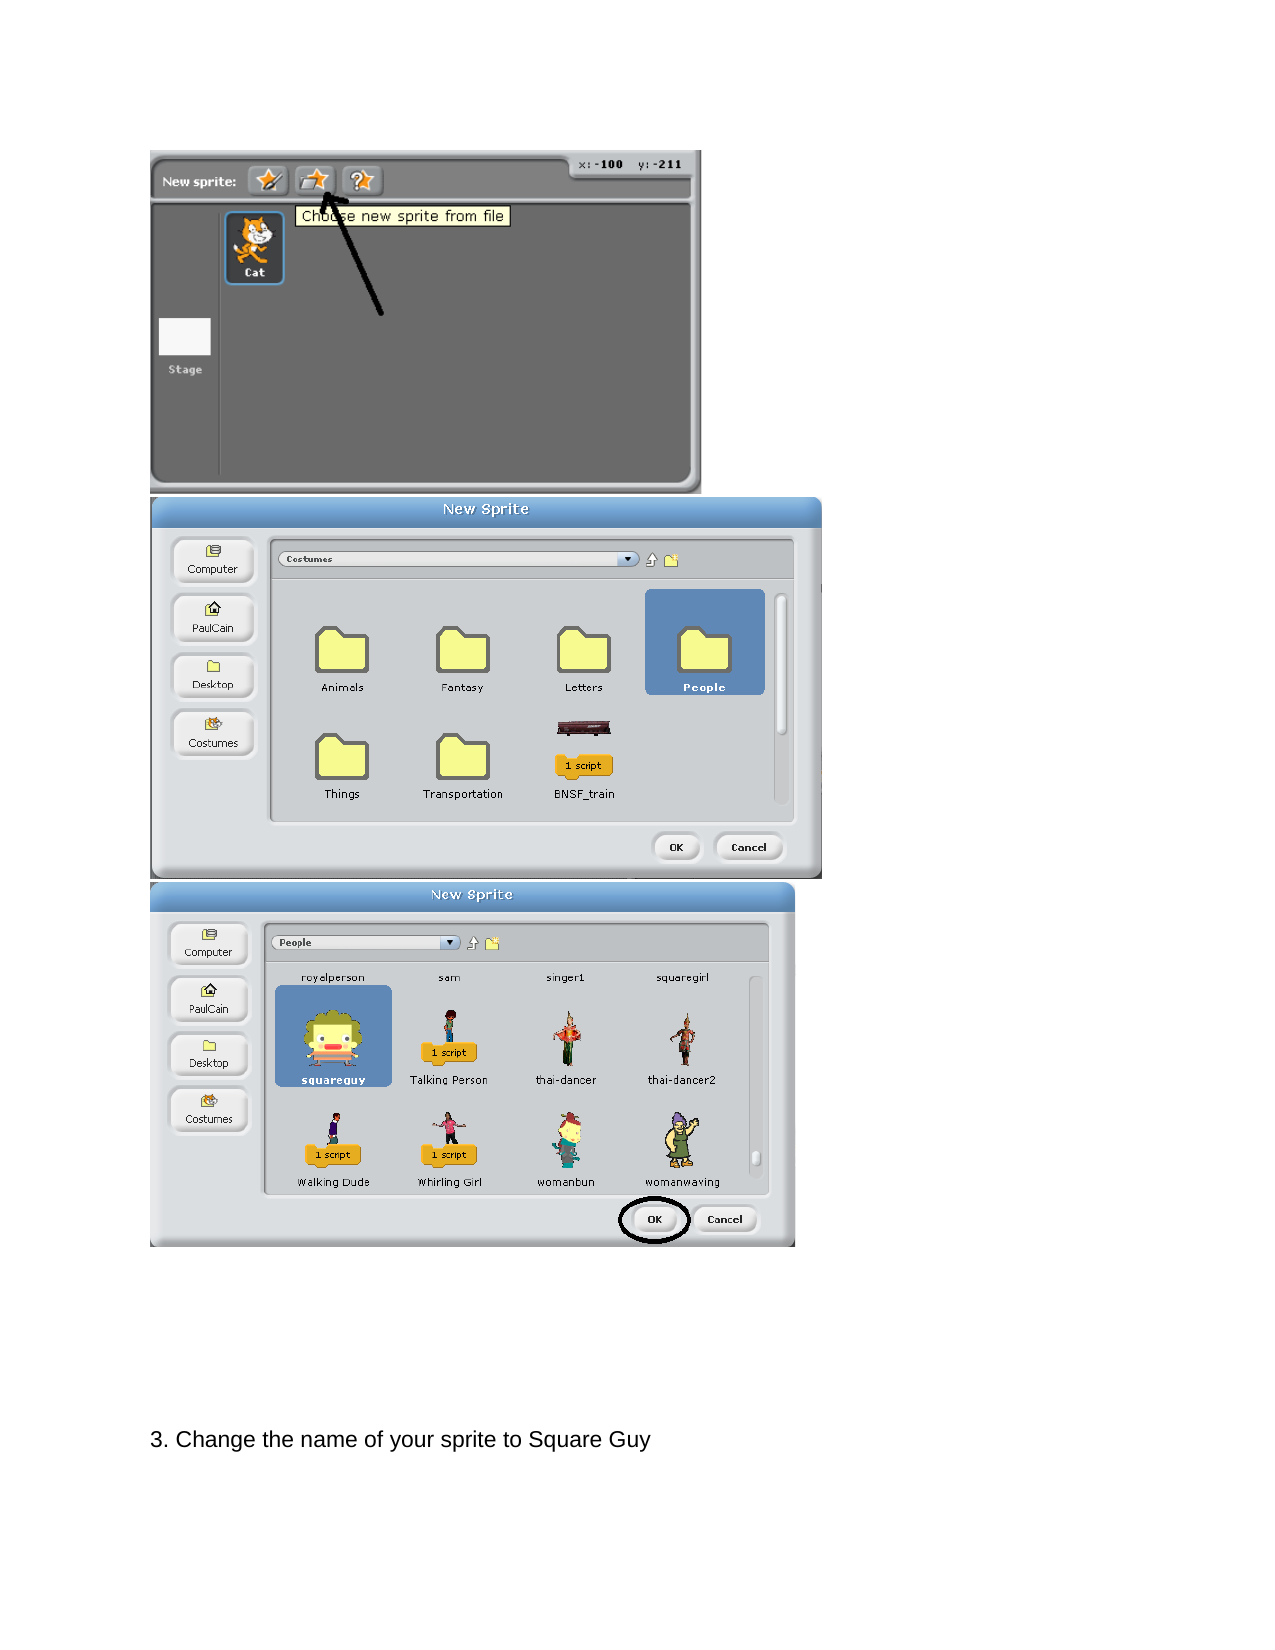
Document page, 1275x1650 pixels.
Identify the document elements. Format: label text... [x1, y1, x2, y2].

text 3. Change the name of your sprite to Square Guy [150, 1427, 1125, 1452]
picture [150, 497, 822, 879]
picture [150, 882, 796, 1247]
picture [150, 150, 702, 494]
